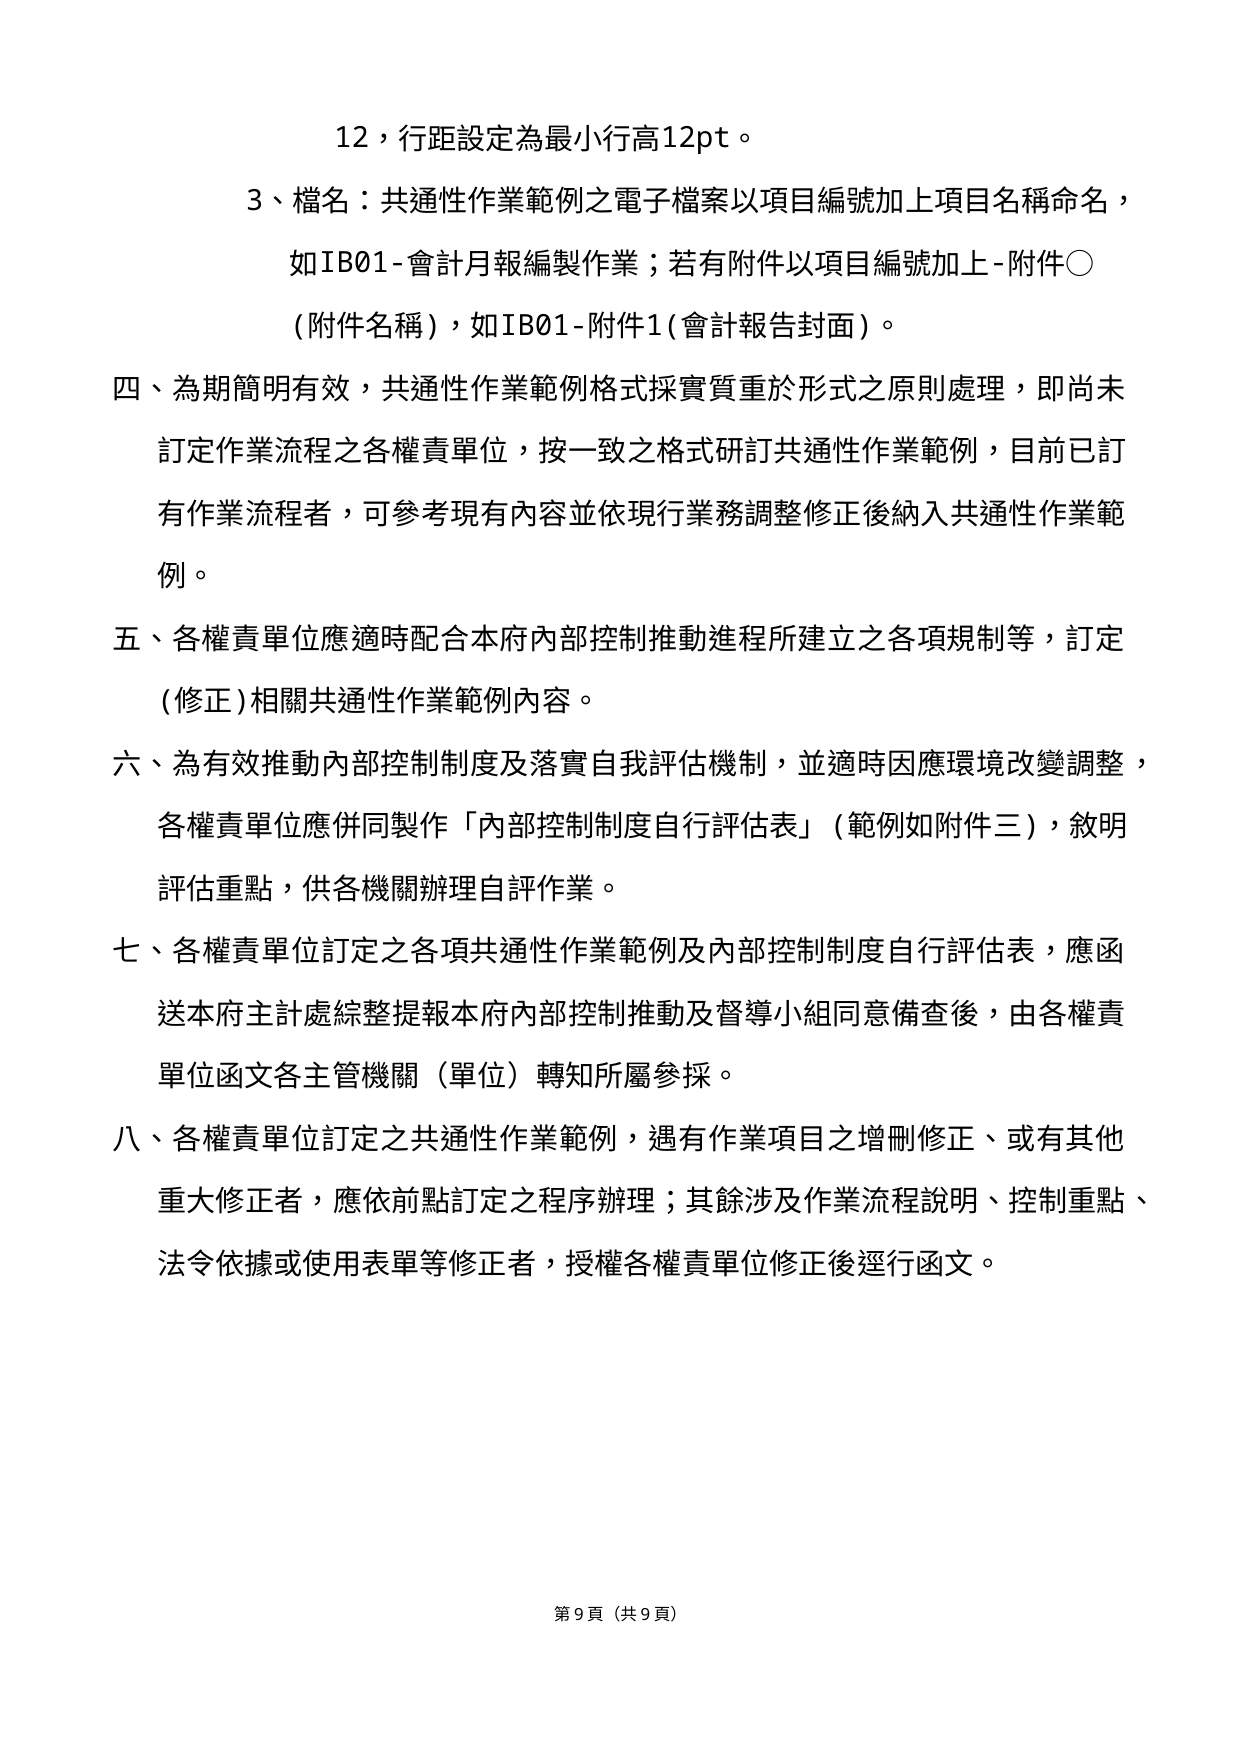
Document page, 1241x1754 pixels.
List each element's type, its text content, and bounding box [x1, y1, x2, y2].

text 八、各權責單位訂定之共通性作業範例，遇有作業項目之增刪修正、或有其他重大修正者，應依前點訂定之程序辦理；其餘涉及作業流程說明、控制重點、法令依據或使用表單等修正者，授權各權責單位修正後逕行函文。 [112, 1095, 1128, 1282]
text 12，行距設定為最小行高12pt。 [289, 95, 1128, 157]
text 七、各權責單位訂定之各項共通性作業範例及內部控制制度自行評估表，應函送本府主計處綜整提報本府內部控制推動及督導小組同意備查後，由各權責單位函文各主管機關（單位）轉知所屬參採。 [112, 907, 1128, 1095]
text 3、檔名：共通性作業範例之電子檔案以項目編號加上項目名稱命名，如IB01-會計月報編製作業；若有附件以項目編號加上-附件○(附件名稱)，如IB01-附件1(會計報告封面)。 [246, 157, 1128, 345]
text 四、為期簡明有效，共通性作業範例格式採實質重於形式之原則處理，即尚未訂定作業流程之各權責單位，按一致之格式研訂共通性作業範例，目前已訂有作業流程者，可參考現有內容並依現行業務調整修正後納入共通性作業範例。 [112, 345, 1128, 595]
text 五、各權責單位應適時配合本府內部控制推動進程所建立之各項規制等，訂定(修正)相關共通性作業範例內容。 [112, 595, 1128, 720]
text 六、為有效推動內部控制制度及落實自我評估機制，並適時因應環境改變調整，各權責單位應併同製作「內部控制制度自行評估表」(範例如附件三)，敘明評估重點，供各機關辦理自評作業。 [112, 720, 1128, 907]
